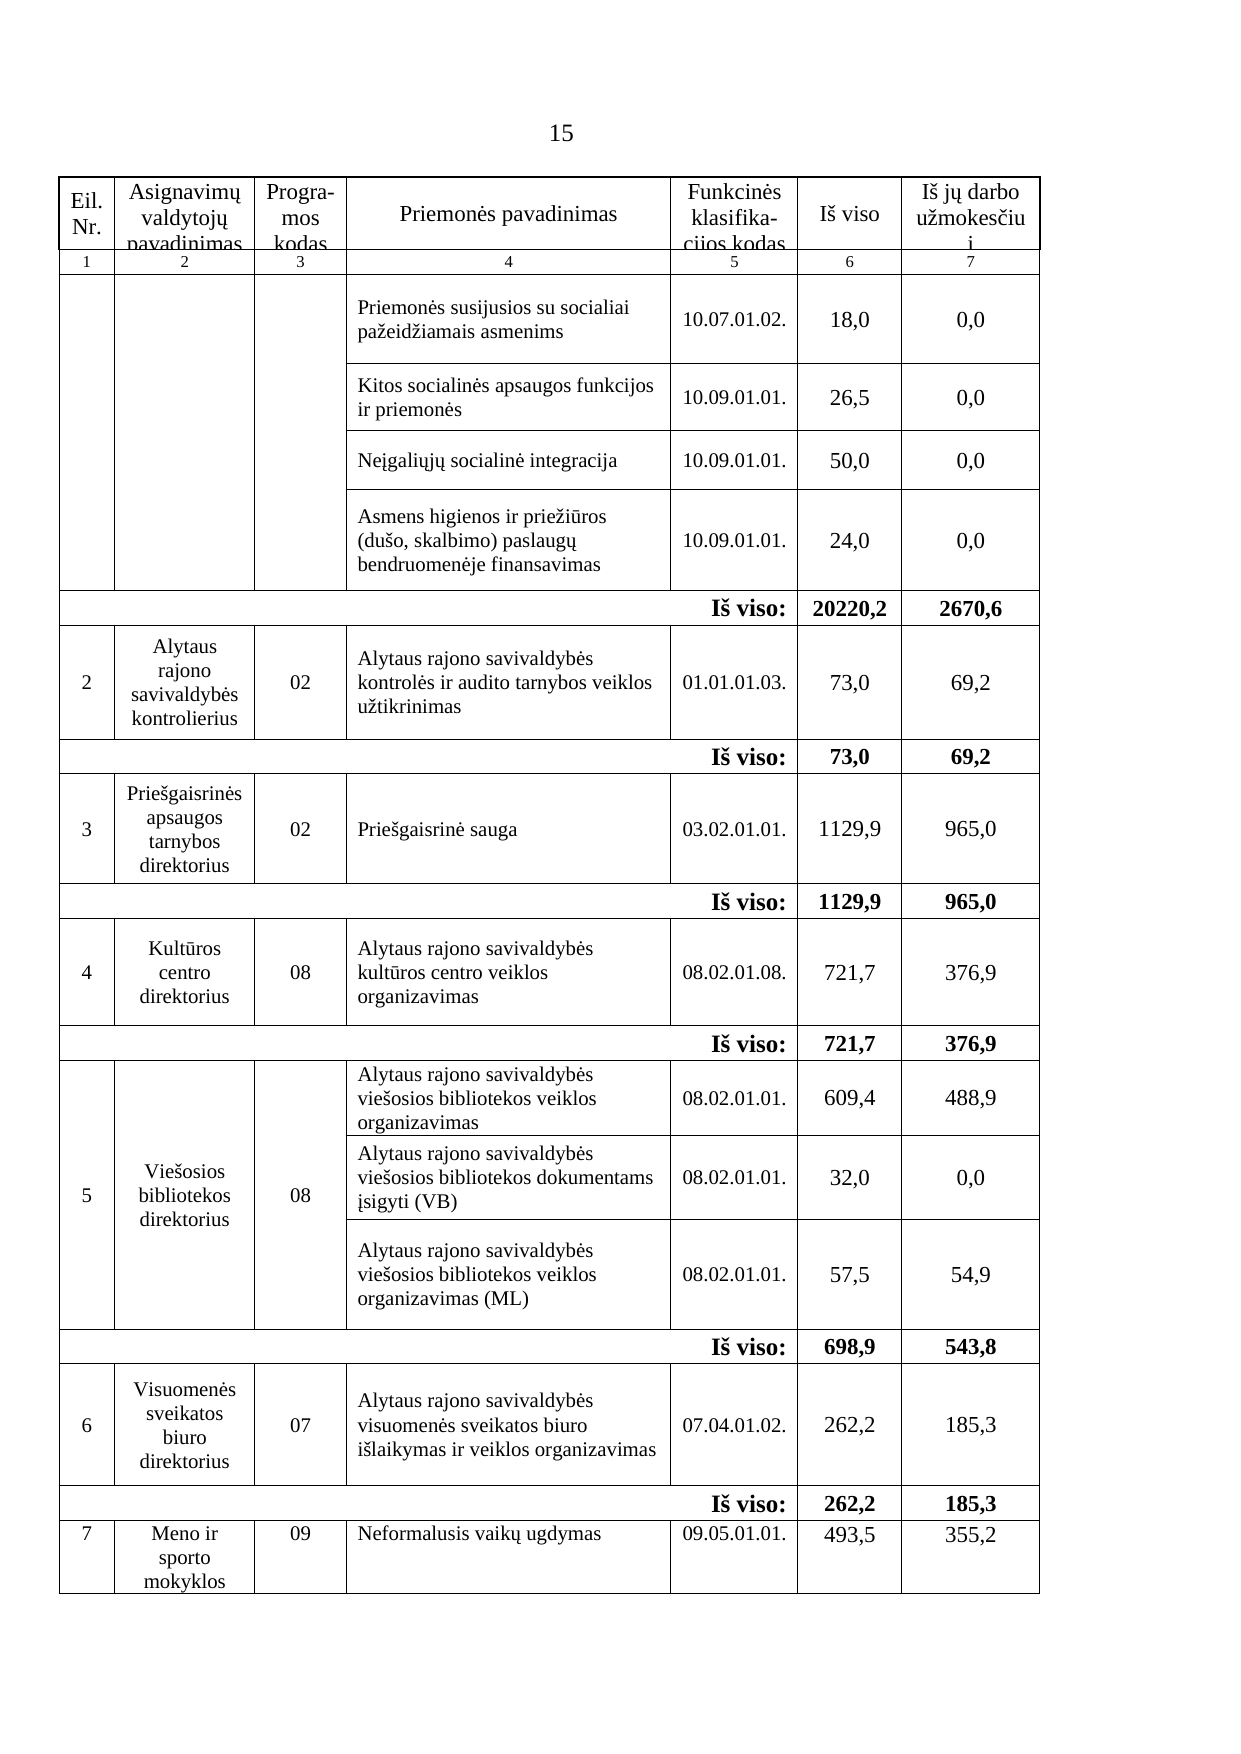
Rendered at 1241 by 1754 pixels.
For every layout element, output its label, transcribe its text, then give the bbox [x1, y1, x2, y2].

table_cell [1040, 274, 1063, 363]
table_cell Iš viso: [60, 591, 797, 624]
table_cell 543,8 [902, 1330, 1039, 1363]
table_cell Alytaus rajono savivaldybės kontrolierius [115, 626, 254, 739]
table_cell 10.07.01.02. [671, 275, 797, 363]
table_cell Iš viso: [60, 1026, 797, 1060]
table_cell Kultūros centro direktorius [115, 919, 254, 1025]
table_cell Alytaus rajono savivaldybės kultūros centro veiklos organizavimas [347, 919, 670, 1025]
table_cell Iš viso: [60, 884, 797, 918]
table_cell Meno ir sporto mokyklos [115, 1521, 254, 1593]
table_cell 69,2 [902, 740, 1039, 773]
table_cell 54,9 [902, 1220, 1039, 1328]
table_cell 1 [60, 250, 114, 274]
table_cell 0,0 [902, 275, 1039, 363]
table_cell 721,7 [798, 919, 901, 1025]
table_cell Iš viso: [60, 740, 797, 773]
table_cell Neįgaliųjų socialinė integracija [347, 431, 670, 489]
table_cell Viešosios bibliotekos direktorius [115, 1061, 254, 1328]
table_cell Alytaus rajono savivaldybės viešosios bibliotekos dokumentams įsigyti (VB) [347, 1136, 670, 1219]
table_cell 2670,6 [902, 591, 1039, 624]
table_cell Alytaus rajono savivaldybės visuomenės sveikatos biuro išlaikymas ir veiklos organizavimas [347, 1364, 670, 1485]
table_cell [1040, 1135, 1063, 1219]
table_cell [1040, 918, 1063, 1025]
table_cell 01.01.01.03. [671, 626, 797, 739]
table_cell 3 [60, 774, 114, 883]
table_cell 24,0 [798, 490, 901, 590]
table_cell [1040, 773, 1063, 883]
table_cell [1040, 1060, 1063, 1134]
table_header Asignavimų valdytojų pavadinimas [115, 178, 254, 249]
table_cell Priemonės susijusios su socialiai pažeidžiamais asmenims [347, 275, 670, 363]
table_header Eil. Nr. [60, 178, 114, 249]
table_cell 609,4 [798, 1061, 901, 1134]
table_cell [1040, 1025, 1063, 1060]
table_cell Alytaus rajono savivaldybės viešosios bibliotekos veiklos organizavimas (ML) [347, 1220, 670, 1328]
table_cell 50,0 [798, 431, 901, 489]
table_cell 07.04.01.02. [671, 1364, 797, 1485]
table_cell Alytaus rajono savivaldybės kontrolės ir audito tarnybos veiklos užtikrinimas [347, 626, 670, 739]
table_cell 7 [60, 1521, 114, 1593]
table_cell 03.02.01.01. [671, 774, 797, 883]
table_cell 07 [255, 1364, 346, 1485]
table_cell Asmens higienos ir priežiūros (dušo, skalbimo) paslaugų bendruomenėje finansavimas [347, 490, 670, 590]
table_cell Visuomenės sveikatos biuro direktorius [115, 1364, 254, 1485]
table_cell [1040, 739, 1063, 773]
table_cell 7 [902, 250, 1039, 274]
table_cell 262,2 [798, 1486, 901, 1520]
table_cell 08 [255, 919, 346, 1025]
table_cell 02 [255, 626, 346, 739]
table_header Iš jų darbo užmokesčiui [902, 178, 1039, 249]
table_cell Alytaus rajono savivaldybės viešosios bibliotekos veiklos organizavimas [347, 1061, 670, 1134]
table_cell [1040, 1329, 1063, 1363]
table_cell 965,0 [902, 884, 1039, 918]
table_cell Kitos socialinės apsaugos funkcijos ir priemonės [347, 364, 670, 430]
table_cell [1040, 590, 1063, 624]
table_cell 355,2 [902, 1521, 1039, 1593]
table_cell 02 [255, 774, 346, 883]
table_cell Neformalusis vaikų ugdymas [347, 1521, 670, 1593]
table_cell 698,9 [798, 1330, 901, 1363]
table_cell 185,3 [902, 1364, 1039, 1485]
table_cell 0,0 [902, 431, 1039, 489]
table_cell 965,0 [902, 774, 1039, 883]
table_cell 10.09.01.01. [671, 490, 797, 590]
table_cell 08.02.01.08. [671, 919, 797, 1025]
table_header Funkcinės klasifika-cijos kodas [671, 178, 797, 249]
table_cell [115, 275, 254, 590]
table_cell 73,0 [798, 740, 901, 773]
table_cell 57,5 [798, 1220, 901, 1328]
table_cell 0,0 [902, 1136, 1039, 1219]
table_cell 09.05.01.01. [671, 1521, 797, 1593]
table_cell 10.09.01.01. [671, 364, 797, 430]
table_cell Iš viso: [60, 1486, 797, 1520]
table_cell 5 [671, 250, 797, 274]
table_cell 6 [60, 1364, 114, 1485]
table_header Iš viso [798, 178, 901, 249]
table_cell [1041, 220, 1063, 249]
table_cell [1040, 489, 1063, 590]
table_cell [1040, 1485, 1063, 1520]
table_cell [1040, 363, 1063, 430]
table_header [1041, 176, 1063, 220]
table_cell 09 [255, 1521, 346, 1593]
table_cell 08.02.01.01. [671, 1220, 797, 1328]
table_cell 32,0 [798, 1136, 901, 1219]
table_cell Iš viso: [60, 1330, 797, 1363]
table_cell Priešgaisrinė sauga [347, 774, 670, 883]
table_cell 73,0 [798, 626, 901, 739]
table_cell 0,0 [902, 364, 1039, 430]
table_cell [1040, 625, 1063, 739]
table_cell 6 [798, 250, 901, 274]
table_cell [1040, 1219, 1063, 1328]
table_cell Priešgaisrinės apsaugos tarnybos direktorius [115, 774, 254, 883]
table_cell [1040, 1363, 1063, 1485]
table_cell 18,0 [798, 275, 901, 363]
table_cell 69,2 [902, 626, 1039, 739]
table_cell 08.02.01.01. [671, 1061, 797, 1134]
table_cell 488,9 [902, 1061, 1039, 1134]
table_cell 376,9 [902, 919, 1039, 1025]
table_cell 0,0 [902, 490, 1039, 590]
table_cell [1040, 883, 1063, 918]
table_cell 376,9 [902, 1026, 1039, 1060]
table_cell 08 [255, 1061, 346, 1328]
table_cell 4 [60, 919, 114, 1025]
table_cell 721,7 [798, 1026, 901, 1060]
table_cell 10.09.01.01. [671, 431, 797, 489]
table_cell [255, 275, 346, 590]
table_cell 08.02.01.01. [671, 1136, 797, 1219]
table_cell 1129,9 [798, 884, 901, 918]
table_cell 5 [60, 1061, 114, 1328]
table_cell 26,5 [798, 364, 901, 430]
table_cell 493,5 [798, 1521, 901, 1593]
table_cell [1040, 249, 1063, 274]
table_cell 20220,2 [798, 591, 901, 624]
table_cell 185,3 [902, 1486, 1039, 1520]
table_cell [1040, 1520, 1063, 1593]
table_cell 2 [60, 626, 114, 739]
table_header Priemonės pavadinimas [347, 178, 670, 249]
table_header Progra-mos kodas [255, 178, 346, 249]
table_cell 1129,9 [798, 774, 901, 883]
table_cell [60, 275, 114, 590]
table_cell 262,2 [798, 1364, 901, 1485]
table_cell 4 [347, 250, 670, 274]
table_cell 3 [255, 250, 346, 274]
table_cell [1040, 430, 1063, 489]
table_cell 2 [115, 250, 254, 274]
